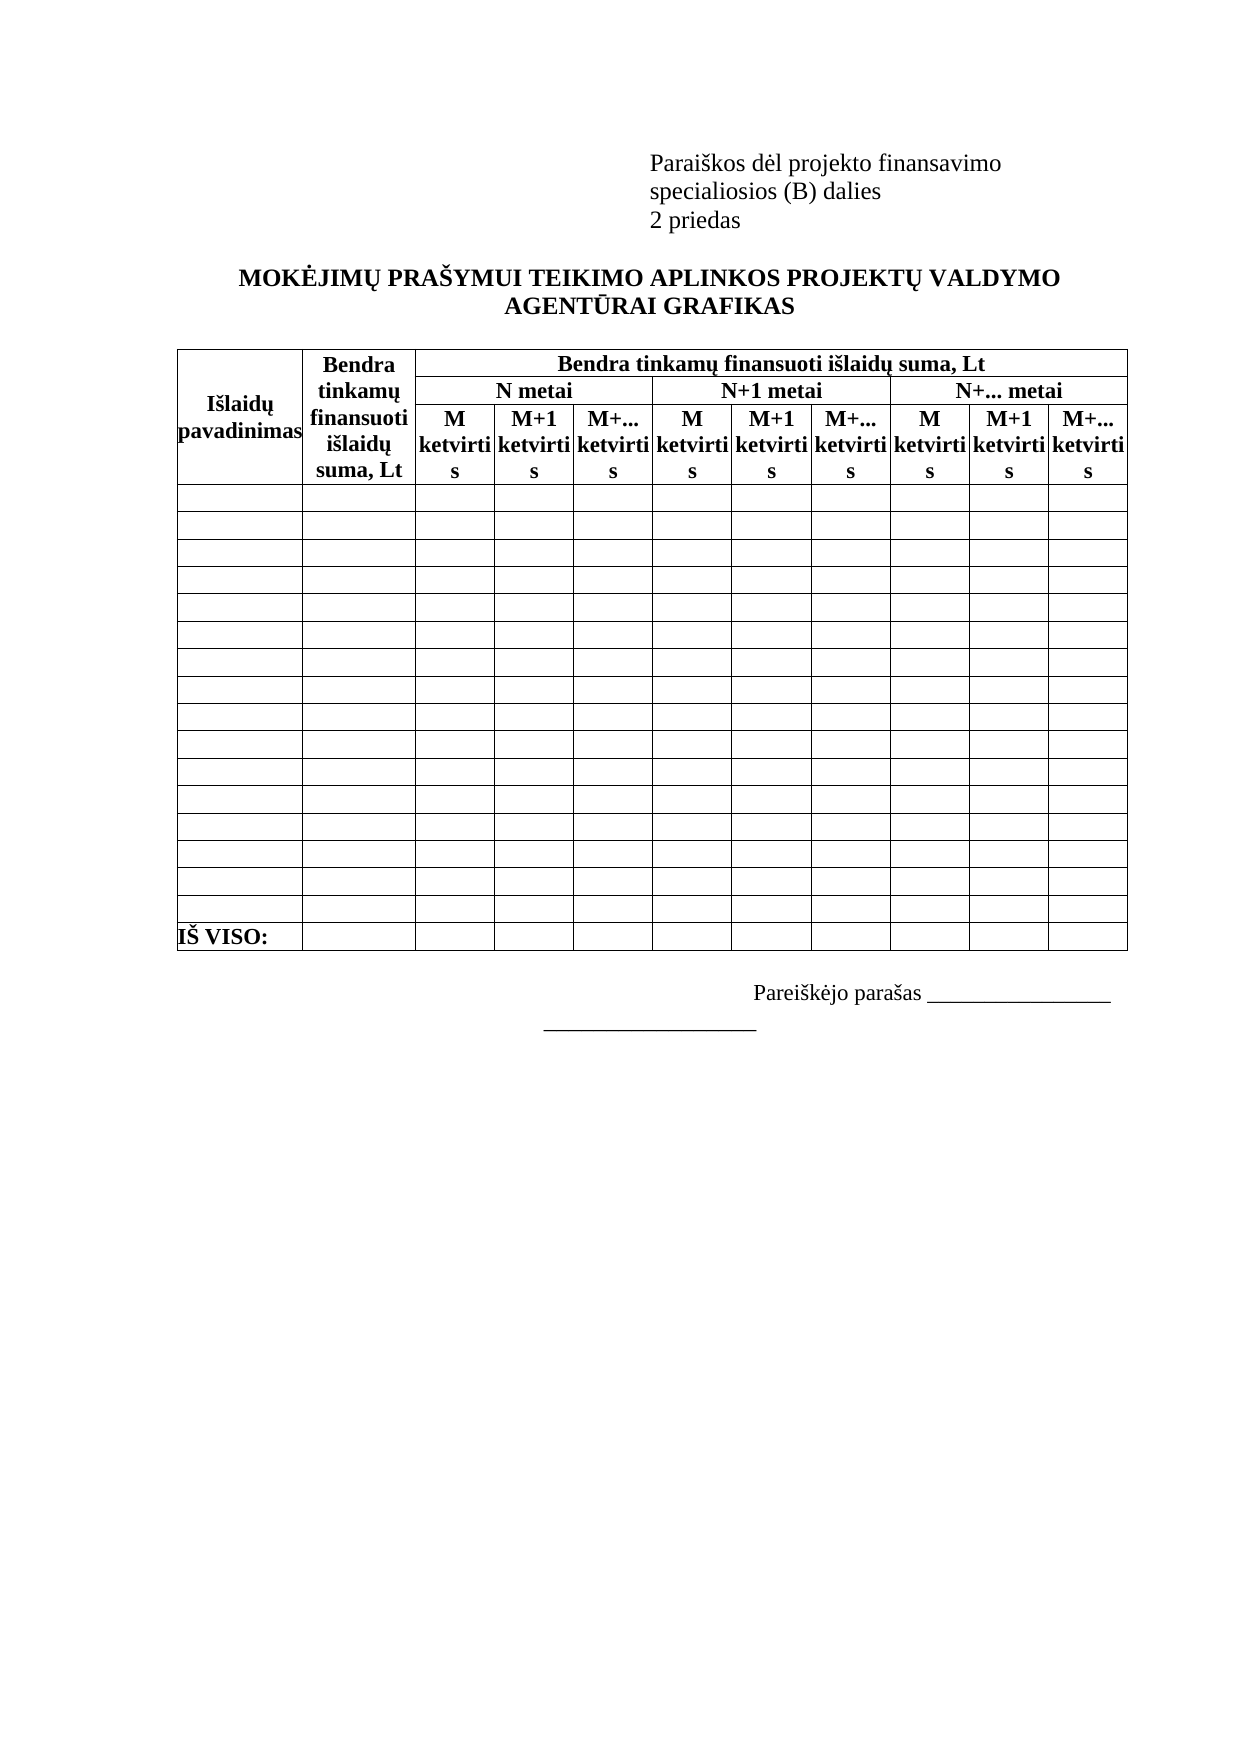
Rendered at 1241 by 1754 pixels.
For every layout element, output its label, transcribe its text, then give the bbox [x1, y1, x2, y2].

table_cell [303, 512, 415, 538]
table_cell [495, 677, 573, 703]
table_cell [732, 540, 811, 566]
table_cell [178, 704, 302, 730]
table_cell [574, 567, 652, 593]
table_header Bendra tinkamų finansuoti išlaidų suma, Lt [303, 350, 415, 484]
table_cell [653, 512, 731, 538]
table_cell [416, 923, 494, 949]
table_cell [178, 868, 302, 895]
table_cell [653, 649, 731, 676]
table_cell [732, 868, 811, 895]
table_cell [303, 540, 415, 566]
table_cell [653, 704, 731, 730]
table_cell [653, 677, 731, 703]
table_cell [574, 896, 652, 922]
table_cell N+... metai [891, 377, 1127, 404]
table_cell [891, 786, 969, 812]
table_cell [303, 923, 415, 949]
table_cell [574, 540, 652, 566]
table_cell [732, 649, 811, 676]
table_cell [970, 731, 1048, 758]
table_cell [574, 677, 652, 703]
table_cell [495, 731, 573, 758]
table_cell [574, 923, 652, 949]
table_cell [574, 731, 652, 758]
table_cell [653, 786, 731, 812]
table_cell [970, 841, 1048, 867]
table_cell [416, 731, 494, 758]
table_cell [732, 485, 811, 511]
table_cell [1049, 923, 1127, 949]
table_cell M+1 ketvirtis [970, 405, 1048, 484]
table_cell [970, 759, 1048, 785]
table_cell [416, 649, 494, 676]
table_cell [653, 896, 731, 922]
table_cell [732, 512, 811, 538]
table_cell [891, 649, 969, 676]
table_cell [178, 567, 302, 593]
table_cell [416, 814, 494, 840]
table_cell [812, 759, 890, 785]
table_cell [574, 622, 652, 648]
table_cell [495, 485, 573, 511]
table_cell [970, 786, 1048, 812]
text specialiosios (B) dalies [649, 176, 1122, 205]
table_cell [178, 786, 302, 812]
table_cell [495, 649, 573, 676]
table_cell M ketvirtis [416, 405, 494, 484]
table_cell [574, 485, 652, 511]
table_cell [1049, 677, 1127, 703]
table_cell [416, 622, 494, 648]
table_cell [891, 923, 969, 949]
table_cell [812, 622, 890, 648]
table_cell [178, 814, 302, 840]
table_cell [970, 567, 1048, 593]
table_cell [1049, 731, 1127, 758]
table_cell [891, 567, 969, 593]
table_cell [732, 759, 811, 785]
table_cell [891, 622, 969, 648]
table_cell [495, 759, 573, 785]
table_cell M+... ketvirtis [812, 405, 890, 484]
text Paraiškos dėl projekto finansavimo [649, 148, 1122, 176]
table_cell [891, 704, 969, 730]
table_cell [653, 868, 731, 895]
table_cell [732, 594, 811, 621]
table_cell [970, 622, 1048, 648]
table_cell [732, 731, 811, 758]
table_cell [970, 677, 1048, 703]
table_cell [812, 649, 890, 676]
table_cell [416, 868, 494, 895]
table_cell [178, 896, 302, 922]
table_cell [1049, 649, 1127, 676]
table_cell [1049, 485, 1127, 511]
table_cell [495, 512, 573, 538]
table_cell [303, 677, 415, 703]
table_cell [812, 704, 890, 730]
table_cell [495, 868, 573, 895]
table_cell [1049, 786, 1127, 812]
table_header Bendra tinkamų finansuoti išlaidų suma, Lt [416, 350, 1127, 376]
table_cell [178, 512, 302, 538]
table_cell [970, 649, 1048, 676]
table_cell [653, 485, 731, 511]
table_cell [812, 594, 890, 621]
table_cell [970, 512, 1048, 538]
table_cell [178, 759, 302, 785]
table_cell [303, 485, 415, 511]
table_cell [891, 677, 969, 703]
table_cell [1049, 622, 1127, 648]
table_cell [574, 814, 652, 840]
table_cell [303, 786, 415, 812]
table_cell [970, 540, 1048, 566]
table_cell [891, 896, 969, 922]
table_cell [1049, 896, 1127, 922]
table_cell [574, 786, 652, 812]
table_cell M+... ketvirtis [1049, 405, 1127, 484]
table_cell [891, 814, 969, 840]
table_cell [574, 868, 652, 895]
table_cell [812, 896, 890, 922]
table_cell [970, 814, 1048, 840]
table_cell [653, 814, 731, 840]
table_cell [303, 731, 415, 758]
table_header Išlaidų pavadinimas [178, 350, 302, 484]
table_cell [416, 567, 494, 593]
table_cell [732, 841, 811, 867]
table_cell [178, 649, 302, 676]
table_cell [891, 759, 969, 785]
table_cell [303, 567, 415, 593]
table_cell [970, 868, 1048, 895]
table_cell [495, 841, 573, 867]
table_cell [416, 594, 494, 621]
table_cell [495, 896, 573, 922]
table_cell [891, 540, 969, 566]
table_cell [970, 704, 1048, 730]
table_cell [970, 594, 1048, 621]
table_cell [1049, 868, 1127, 895]
table_cell [1049, 540, 1127, 566]
table_cell [495, 567, 573, 593]
table_cell [303, 759, 415, 785]
table_cell [1049, 814, 1127, 840]
table_cell [303, 649, 415, 676]
table_cell [1049, 594, 1127, 621]
table_cell [178, 485, 302, 511]
table_cell [416, 704, 494, 730]
table_cell [574, 512, 652, 538]
table_cell [416, 896, 494, 922]
table_cell [416, 485, 494, 511]
table_cell [574, 759, 652, 785]
table_cell [732, 622, 811, 648]
table_cell [574, 704, 652, 730]
table_cell [178, 622, 302, 648]
table_cell [495, 594, 573, 621]
table_cell [653, 540, 731, 566]
table_cell [891, 731, 969, 758]
table_cell [495, 923, 573, 949]
table_cell [653, 841, 731, 867]
table_cell [891, 485, 969, 511]
table_cell [574, 841, 652, 867]
table_cell [178, 540, 302, 566]
table_cell [495, 814, 573, 840]
table_cell M+1 ketvirtis [732, 405, 811, 484]
table_cell [303, 814, 415, 840]
table_cell [303, 868, 415, 895]
table_cell [732, 896, 811, 922]
table_cell [812, 731, 890, 758]
table_cell [574, 649, 652, 676]
table_cell [732, 567, 811, 593]
table_cell [495, 704, 573, 730]
text MOKĖJIMŲ PRAŠYMUI TEIKIMO APLINKOS PROJEKTŲ VALDYMO AGENTŪRAI GRAFIKAS [177, 263, 1122, 320]
table_cell [495, 540, 573, 566]
table_cell [812, 485, 890, 511]
table_cell [303, 704, 415, 730]
table_cell [970, 923, 1048, 949]
table_cell M ketvirtis [653, 405, 731, 484]
table_cell [970, 896, 1048, 922]
table_cell N metai [416, 377, 652, 404]
table_cell [891, 841, 969, 867]
table_cell [891, 512, 969, 538]
text Pareiškėjo parašas ________________ [177, 979, 1122, 1006]
table_cell [1049, 512, 1127, 538]
table_cell [812, 923, 890, 949]
table_cell [732, 786, 811, 812]
table_cell [303, 594, 415, 621]
table_cell [653, 731, 731, 758]
table_cell [812, 786, 890, 812]
table_cell [416, 512, 494, 538]
table_cell [178, 594, 302, 621]
table_cell [495, 786, 573, 812]
table_cell [303, 841, 415, 867]
table_cell [812, 512, 890, 538]
table_cell IŠ VISO: [178, 923, 302, 949]
table_cell [1049, 759, 1127, 785]
table_cell [178, 731, 302, 758]
table_cell [891, 868, 969, 895]
table_cell [732, 677, 811, 703]
table_cell [416, 786, 494, 812]
table_cell M+... ketvirtis [574, 405, 652, 484]
table_cell [574, 594, 652, 621]
table_cell [970, 485, 1048, 511]
table_cell [178, 677, 302, 703]
table_cell [732, 814, 811, 840]
table_cell [653, 923, 731, 949]
text 2 priedas [649, 205, 1122, 234]
table_cell [812, 814, 890, 840]
table_cell [1049, 841, 1127, 867]
table_cell [812, 677, 890, 703]
table_cell [303, 622, 415, 648]
table_cell [416, 841, 494, 867]
table_cell N+1 metai [653, 377, 890, 404]
table_cell [416, 540, 494, 566]
table_cell M ketvirtis [891, 405, 969, 484]
table_cell [416, 677, 494, 703]
table_cell [653, 759, 731, 785]
table_cell [812, 567, 890, 593]
table_cell [653, 567, 731, 593]
table_cell [812, 868, 890, 895]
table_cell [1049, 567, 1127, 593]
table_cell [495, 622, 573, 648]
table_cell [812, 540, 890, 566]
table_cell [303, 896, 415, 922]
table_cell [178, 841, 302, 867]
table_cell [891, 594, 969, 621]
text _________________ [177, 1006, 1122, 1034]
table_cell M+1 ketvirtis [495, 405, 573, 484]
table_cell [653, 622, 731, 648]
table_cell [653, 594, 731, 621]
table_cell [416, 759, 494, 785]
table_cell [732, 923, 811, 949]
table_cell [1049, 704, 1127, 730]
table_cell [812, 841, 890, 867]
table_cell [732, 704, 811, 730]
